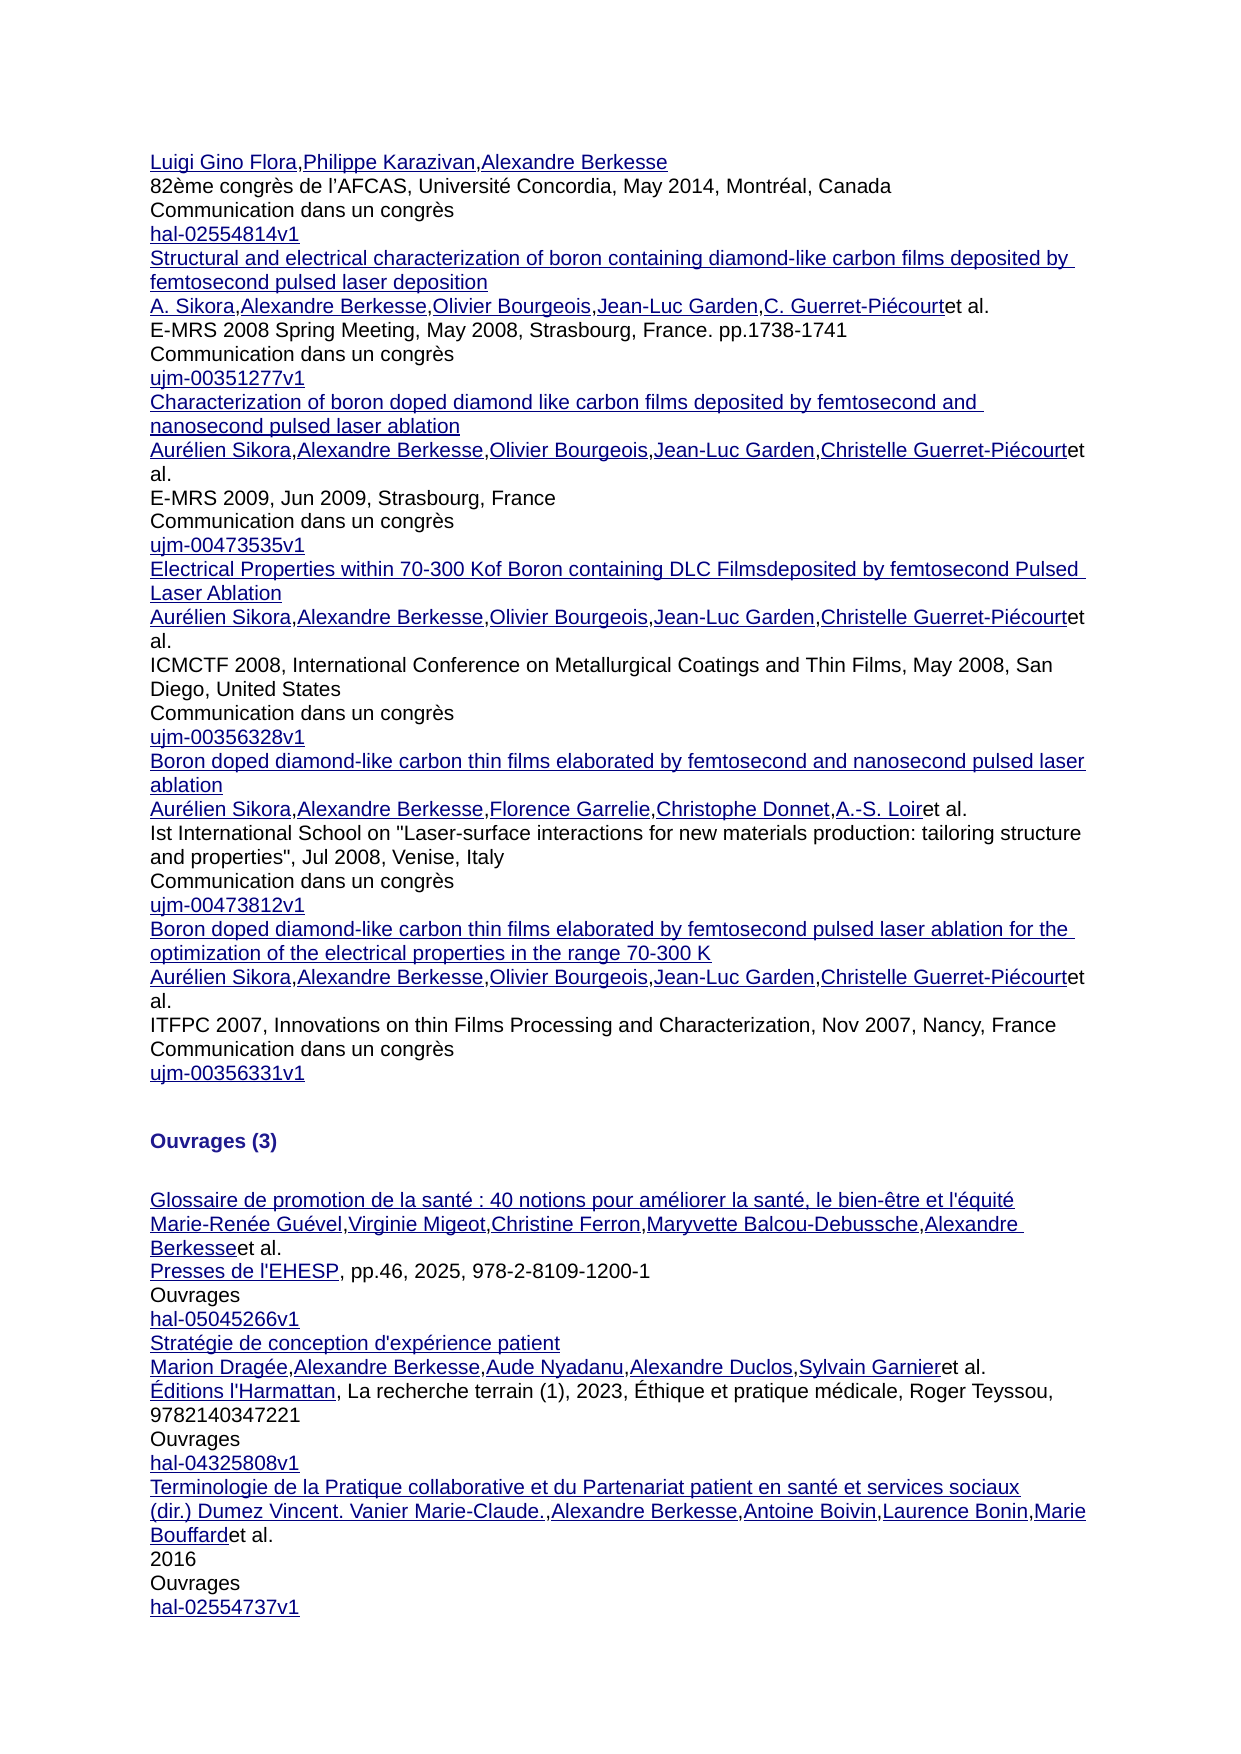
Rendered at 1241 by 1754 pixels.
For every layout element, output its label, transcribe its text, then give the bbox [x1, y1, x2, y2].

table_cell Electrical Properties within 70-300 Kof Boron containing DLC Filmsdeposited by femtosecond Pulsed Laser Ablation Aurélien Sikora,Alexandre Berkesse,Olivier Bourgeois,Jean-Luc Garden,Christelle Guerret-Piécourtet al. ICMCTF 2008, International Conference on Metallurgical Coatings and Thin Films, May 2008, San Diego, United States Communication dans un congrès ujm-00356328v1 [150, 557, 1090, 749]
table_cell Terminologie de la Pratique collaborative et du Partenariat patient en santé et services sociaux (dir.) Dumez Vincent. Vanier Marie-Claude.,Alexandre Berkesse,Antoine Boivin,Laurence Bonin,Marie Bouffardet al. 2016 Ouvrages hal-02554737v1 [150, 1475, 1090, 1619]
subtitle Ouvrages (3) [150, 1129, 1090, 1153]
table_cell Boron doped diamond-like carbon thin films elaborated by femtosecond pulsed laser ablation for the optimization of the electrical properties in the range 70-300 K Aurélien Sikora,Alexandre Berkesse,Olivier Bourgeois,Jean-Luc Garden,Christelle Guerret-Piécourtet al. ITFPC 2007, Innovations on thin Films Processing and Characterization, Nov 2007, Nancy, France Communication dans un congrès ujm-00356331v1 [150, 917, 1090, 1084]
table_cell Stratégie de conception d'expérience patient Marion Dragée,Alexandre Berkesse,Aude Nyadanu,Alexandre Duclos,Sylvain Garnieret al. Éditions l'Harmattan, La recherche terrain (1), 2023, Éthique et pratique médicale, Roger Teyssou, 9782140347221 Ouvrages hal-04325808v1 [150, 1331, 1090, 1475]
table_cell Boron doped diamond-like carbon thin films elaborated by femtosecond and nanosecond pulsed laser ablation Aurélien Sikora,Alexandre Berkesse,Florence Garrelie,Christophe Donnet,A.-S. Loiret al. Ist International School on "Laser-surface interactions for new materials production: tailoring structure and properties", Jul 2008, Venise, Italy Communication dans un congrès ujm-00473812v1 [150, 749, 1090, 917]
table_header Glossaire de promotion de la santé : 40 notions pour améliorer la santé, le bien-être et l'équité Marie-Renée Guével,Virginie Migeot,Christine Ferron,Maryvette Balcou-Debussche,Alexandre Berkesseet al. Presses de l'EHESP, pp.46, 2025, 978-2-8109-1200-1 Ouvrages hal-05045266v1 [150, 1188, 1090, 1331]
table_cell Structural and electrical characterization of boron containing diamond-like carbon films deposited by femtosecond pulsed laser deposition A. Sikora,Alexandre Berkesse,Olivier Bourgeois,Jean-Luc Garden,C. Guerret-Piécourtet al. E-MRS 2008 Spring Meeting, May 2008, Strasbourg, France. pp.1738-1741 Communication dans un congrès ujm-00351277v1 [150, 246, 1090, 389]
table_cell Characterization of boron doped diamond like carbon films deposited by femtosecond and nanosecond pulsed laser ablation Aurélien Sikora,Alexandre Berkesse,Olivier Bourgeois,Jean-Luc Garden,Christelle Guerret-Piécourtet al. E-MRS 2009, Jun 2009, Strasbourg, France Communication dans un congrès ujm-00473535v1 [150, 390, 1090, 557]
table_cell Luigi Gino Flora,Philippe Karazivan,Alexandre Berkesse 82ème congrès de l’AFCAS, Université Concordia, May 2014, Montréal, Canada Communication dans un congrès hal-02554814v1 [150, 150, 1090, 246]
